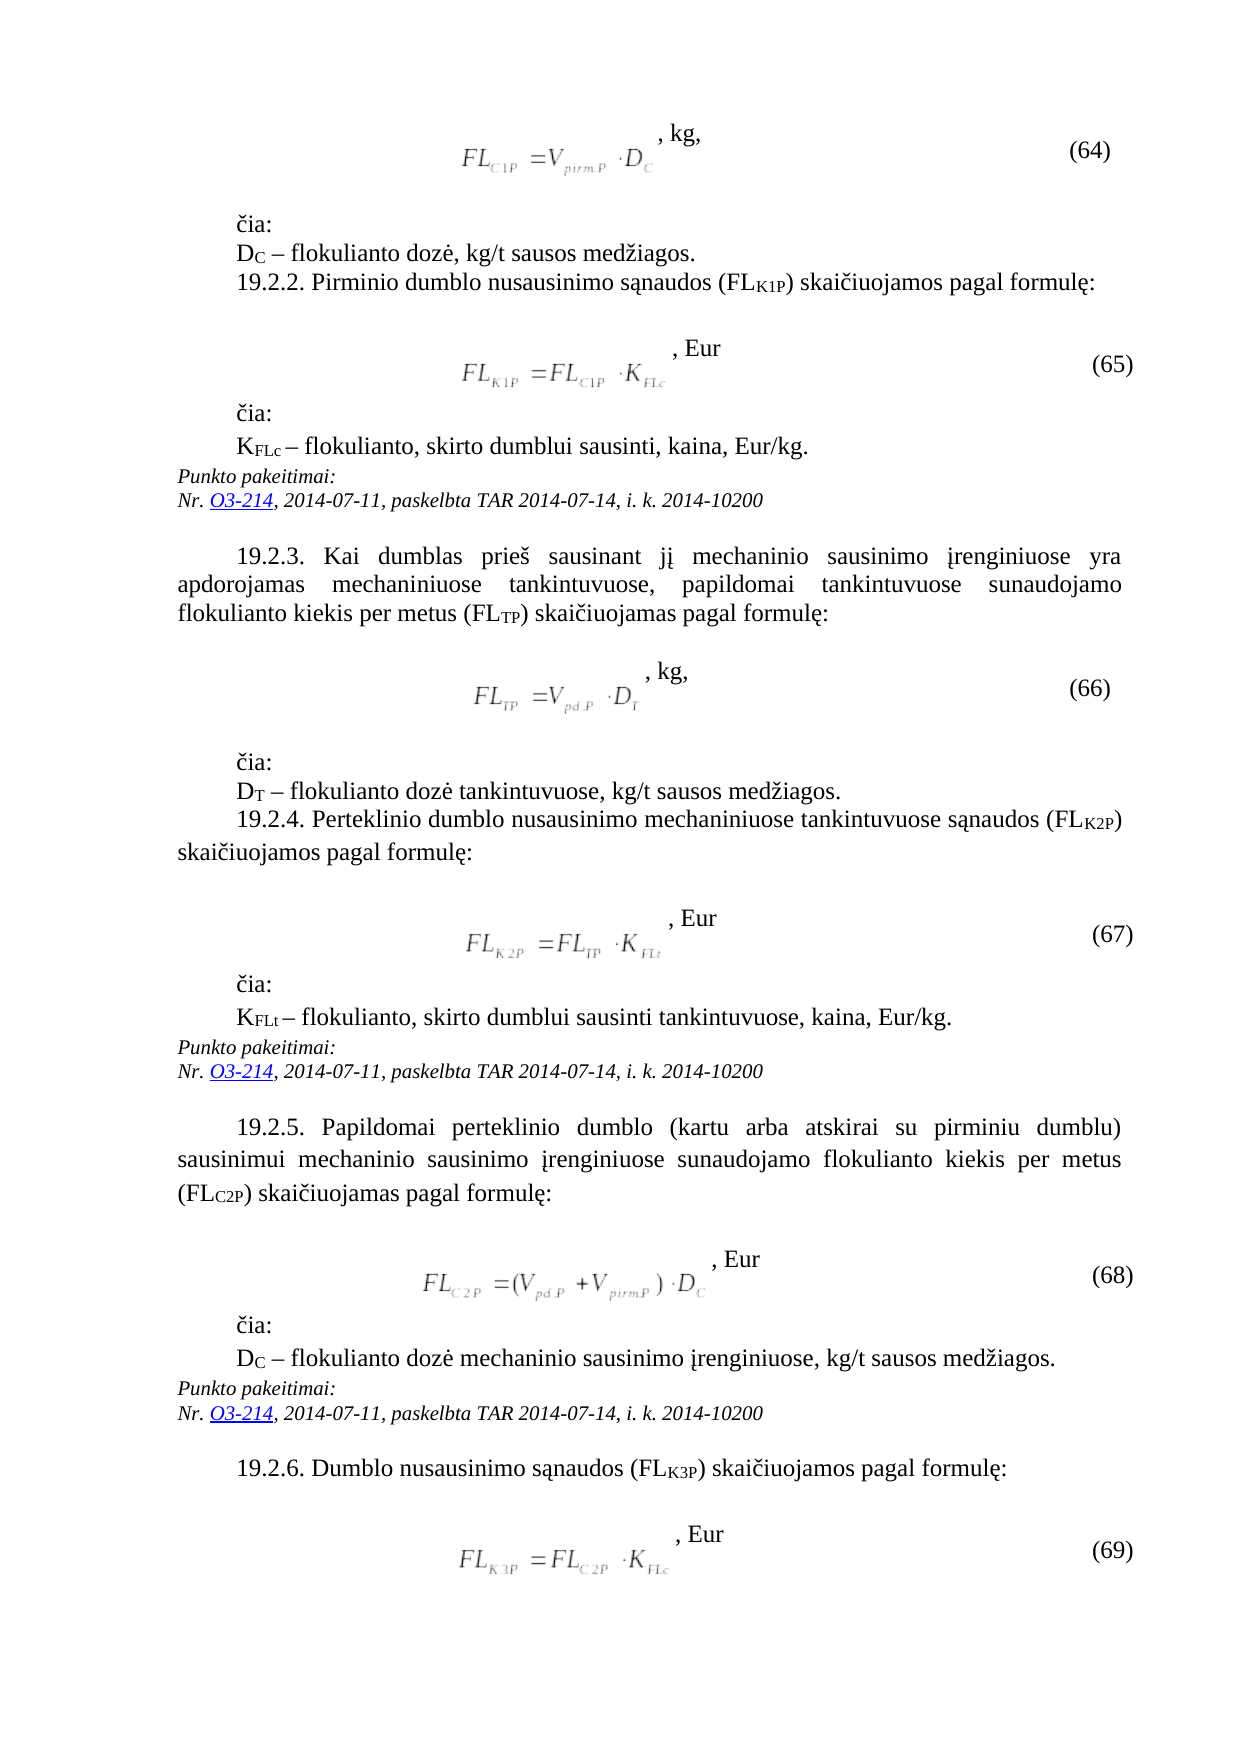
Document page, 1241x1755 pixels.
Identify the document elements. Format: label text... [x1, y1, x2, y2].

text Nr. O3-214, 2014-07-11, paskelbta TAR 2014-07-14, i. k. 2014-10200 [177, 1059, 1122, 1083]
text DC – flokulianto dozė, kg/t sausos medžiagos. [177, 238, 1122, 267]
text čia: [177, 209, 1122, 238]
text 19.2.3. Kai dumblas prieš sausinant jį mechaninio sausinimo įrenginiuose yra apdorojamas mechaniniuose tankintuvuose, papildomai tankintuvuose sunaudojamo flokulianto kiekis per metus (FLTP) skaičiuojamas pagal formulę: [177, 541, 1122, 627]
text 19.2.5. Papildomai perteklinio dumblo (kartu arba atskirai su pirminiu dumblu) sausinimui mechaninio sausinimo įrenginiuose sunaudojamo flokulianto kiekis per metus (FLC2P) skaičiuojamas pagal formulę: [177, 1112, 1122, 1206]
table_header (68) [1001, 1244, 1145, 1310]
table_header (formulė), kg, [177, 656, 981, 718]
text KFLt – flokulianto, skirto dumblui sausinti tankintuvuose, kaina, Eur/kg. [177, 1002, 1122, 1030]
table_header (66) [981, 656, 1122, 718]
text DC – flokulianto dozė mechaninio sausinimo įrenginiuose, kg/t sausos medžiagos. [177, 1343, 1122, 1372]
table_header (64) [981, 118, 1122, 181]
text čia: [177, 747, 1122, 776]
text Punkto pakeitimai: [177, 1035, 1122, 1059]
text DT – flokulianto dozė tankintuvuose, kg/t sausos medžiagos. [177, 776, 1122, 804]
text Punkto pakeitimai: [177, 464, 1122, 488]
table_header , Eur [177, 1244, 1001, 1310]
table_header (67) [1001, 904, 1145, 969]
text KFLc – flokulianto, skirto dumblui sausinti, kaina, Eur/kg. [177, 431, 1122, 460]
table_header , Eur [177, 904, 1001, 969]
text 19.2.6. Dumblo nusausinimo sąnaudos (FLK3P) skaičiuojamos pagal formulę: [177, 1453, 1122, 1482]
text 19.2.2. Pirminio dumblo nusausinimo sąnaudos (FLK1P) skaičiuojamos pagal formulę: [177, 267, 1122, 296]
text Punkto pakeitimai: [177, 1376, 1122, 1400]
table_header , Eur [177, 1519, 1001, 1584]
table_header (formulė), kg, [177, 118, 981, 181]
table_header (69) [1001, 1519, 1145, 1584]
text Nr. O3-214, 2014-07-11, paskelbta TAR 2014-07-14, i. k. 2014-10200 [177, 1400, 1122, 1424]
text čia: [177, 1310, 1122, 1339]
text Nr. O3-214, 2014-07-11, paskelbta TAR 2014-07-14, i. k. 2014-10200 [177, 488, 1122, 512]
table_header (65) [1001, 333, 1145, 398]
text čia: [177, 969, 1122, 997]
table_header , Eur [177, 333, 1001, 398]
text 19.2.4. Perteklinio dumblo nusausinimo mechaniniuose tankintuvuose sąnaudos (FLK2P) skaičiuojamos pagal formulę: [177, 804, 1122, 866]
text čia: [177, 398, 1122, 427]
